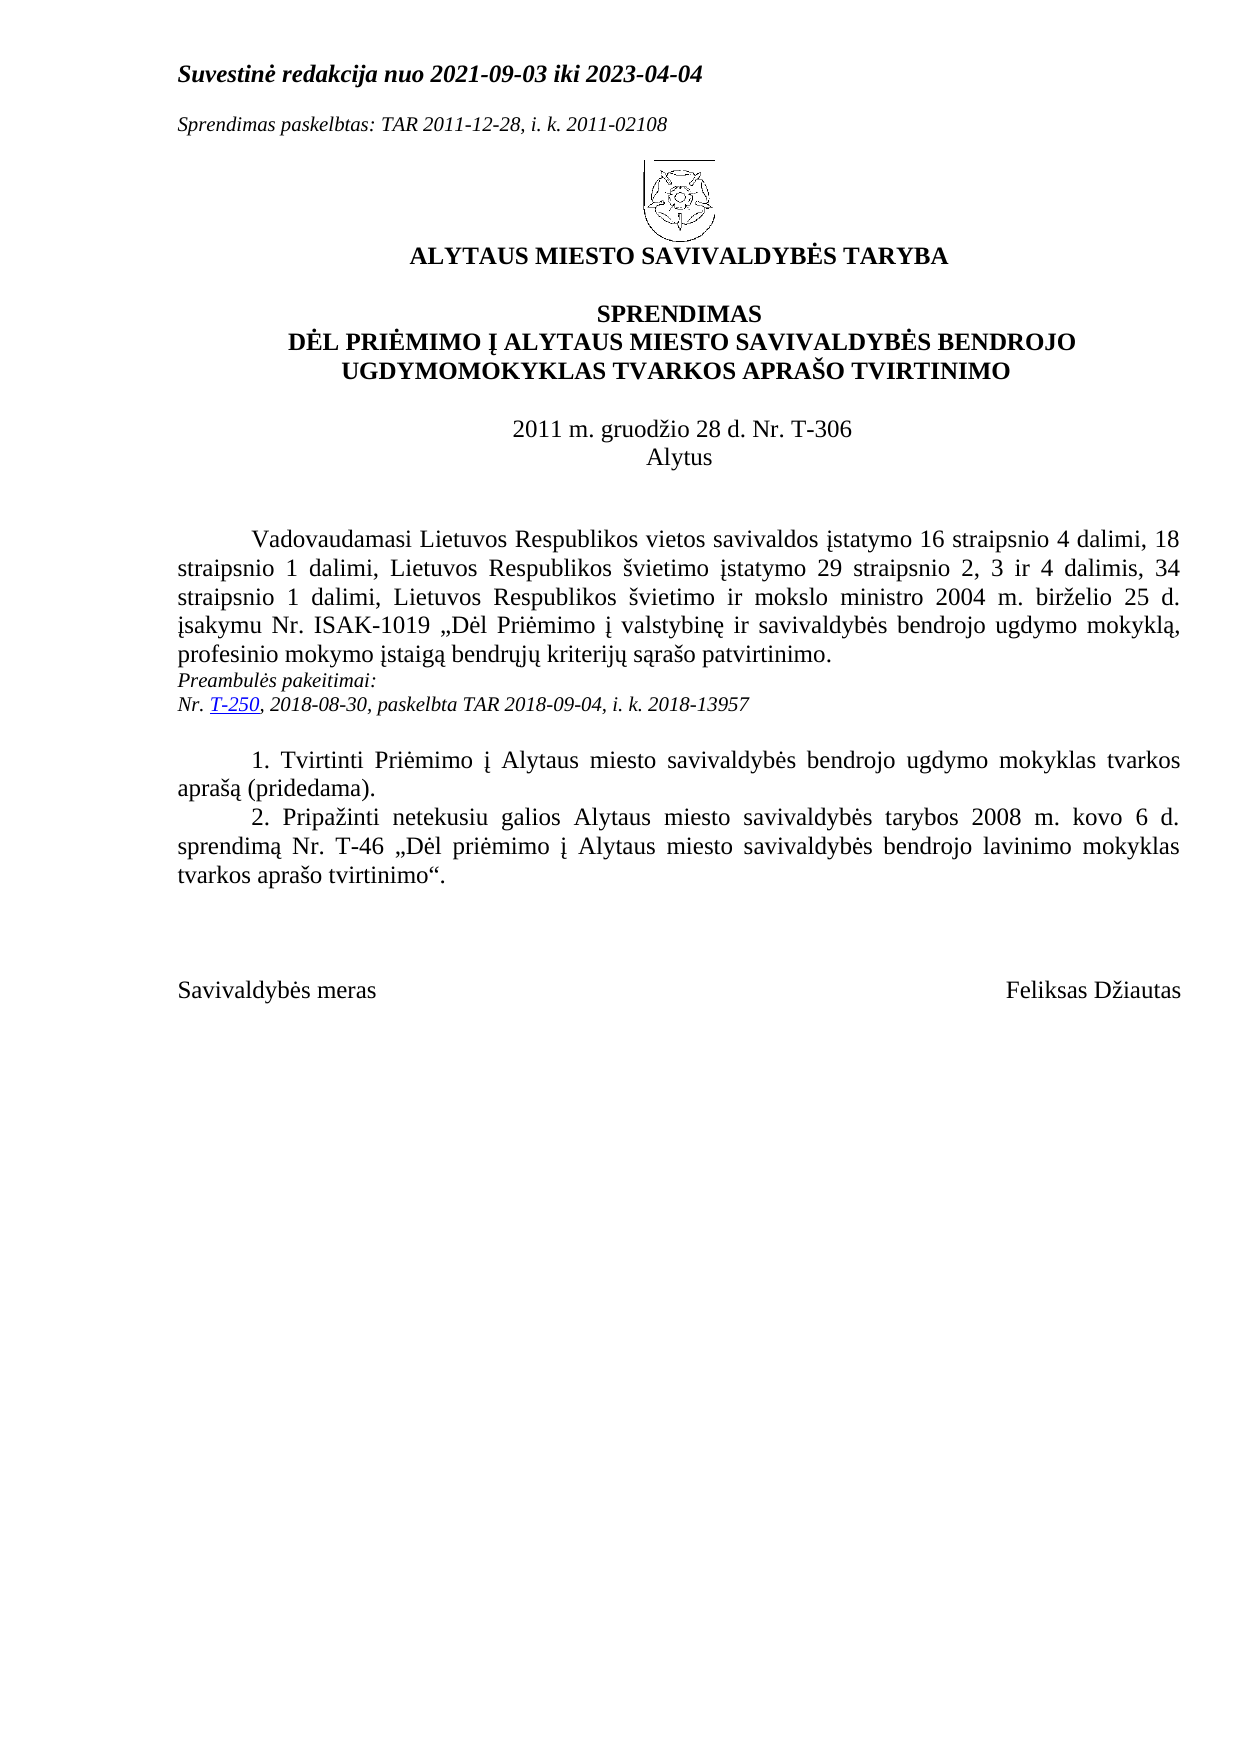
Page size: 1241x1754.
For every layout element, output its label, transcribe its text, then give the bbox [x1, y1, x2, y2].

subtitle Alytus [177, 442, 1181, 471]
text 1. Tvirtinti Priėmimo į Alytaus miesto savivaldybės bendrojo ugdymo mokyklas tvarkos aprašą (pridedama). [177, 745, 1181, 802]
text Vadovaudamasi Lietuvos Respublikos vietos savivaldos įstatymo 16 straipsnio 4 dalimi, 18 straipsnio 1 dalimi, Lietuvos Respublikos švietimo įstatymo 29 straipsnio 2, 3 ir 4 dalimis, 34 straipsnio 1 dalimi, Lietuvos Respublikos švietimo ir mokslo ministro 2004 m. birželio 25 d. įsakymu Nr. ISAK-1019 „Dėl Priėmimo į valstybinę ir savivaldybės bendrojo ugdymo mokyklą, profesinio mokymo įstaigą bendrųjų kriterijų sąrašo patvirtinimo. [177, 524, 1181, 668]
text 2. Pripažinti netekusiu galios Alytaus miesto savivaldybės tarybos 2008 m. kovo 6 d. sprendimą Nr. T-46 „Dėl priėmimo į Alytaus miesto savivaldybės bendrojo lavinimo mokyklas tvarkos aprašo tvirtinimo“. [177, 802, 1181, 888]
text Preambulės pakeitimai: [177, 668, 1181, 692]
text ALYTAUS MIESTO SAVIVALDYBĖS TARYBA [177, 241, 1181, 270]
text Suvestinė redakcija nuo 2021-09-03 iki 2023-04-04 [177, 59, 1181, 88]
text Sprendimas paskelbtas: TAR 2011-12-28, i. k. 2011-02108 [177, 112, 1181, 136]
text Nr. T-250, 2018-08-30, paskelbta TAR 2018-09-04, i. k. 2018-13957 [177, 692, 1181, 716]
text SPRENDIMAS [177, 299, 1181, 327]
text Savivaldybės meras Feliksas Džiautas [177, 975, 1181, 1003]
text 2011 m. gruodžio 28 d. Nr. T-306 [177, 414, 1181, 442]
text DĖL PRIĖMIMO Į ALYTAUS MIESTO SAVIVALDYBĖS BENDROJO UGDYMOMOKYKLAS TVARKOS APRAŠO TVIRTINIMO [177, 327, 1181, 385]
